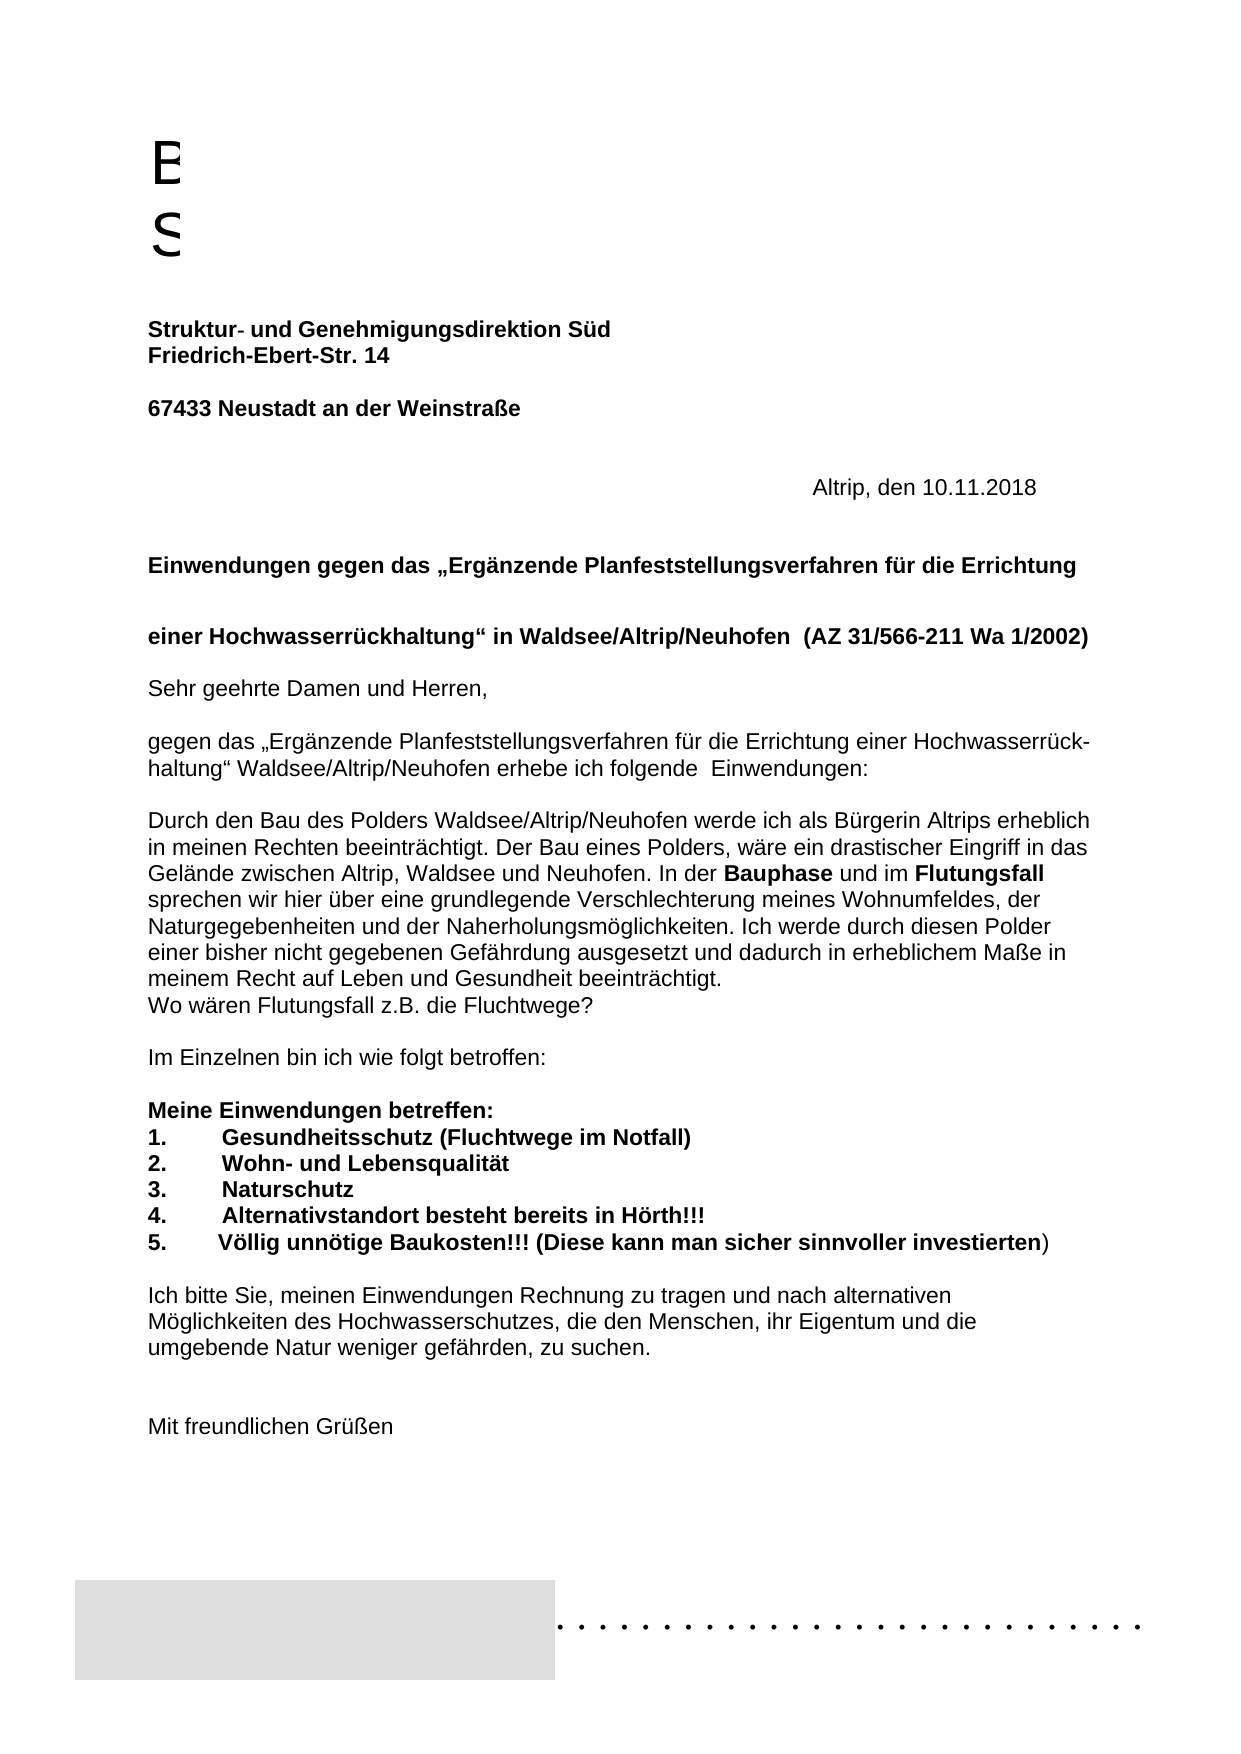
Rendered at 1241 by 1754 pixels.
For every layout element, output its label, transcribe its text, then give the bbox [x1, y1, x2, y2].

text 67433 Neustadt an der Weinstraße [148, 395, 1092, 421]
text Altrip, den 10.11.2018 [148, 474, 1092, 500]
text BSP 5 [150, 126, 180, 270]
text Im Einzelnen bin ich wie folgt betroffen: [148, 1044, 1092, 1071]
text Mit freundlichen Grüßen [148, 1413, 1092, 1440]
text Ich bitte Sie, meinen Einwendungen Rechnung zu tragen und nach alternativen Möglichkeiten des Hochwasserschutzes, die den Menschen, ihr Eigentum und die umgebende Natur weniger gefährden, zu suchen. [148, 1282, 1092, 1361]
text Struktur- und Genehmigungsdirektion Süd [148, 316, 1092, 342]
text BSP 5 [161, 146, 180, 159]
text BSP 5 [161, 217, 180, 233]
text Wo wären Flutungsfall z.B. die Fluchtwege? [148, 992, 1092, 1018]
text Sehr geehrte Damen und Herren, [148, 675, 1092, 702]
text 2. Wohn- und Lebensqualität [148, 1150, 1092, 1176]
text Durch den Bau des Polders Waldsee/Altrip/Neuhofen werde ich als Bürgerin Altrips erheblich in meinen Rechten beeinträchtigt. Der Bau eines Polders, wäre ein drastischer Eingriff in das Gelände zwischen Altrip, Waldsee und Neuhofen. In der Bauphase und im Flutungsfall sprechen wir hier über eine grundlegende Verschlechterung meines Wohnumfeldes, der Naturgegebenheiten und der Naherholungsmöglichkeiten. Ich werde durch diesen Polder einer bisher nicht gegebenen Gefährdung ausgesetzt und dadurch in erheblichem Maße in meinem Recht auf Leben und Gesundheit beeinträchtigt. [148, 807, 1092, 992]
text 3. Naturschutz [148, 1176, 1092, 1202]
text 4. Alternativstandort besteht bereits in Hörth!!! [148, 1202, 1092, 1229]
text Meine Einwendungen betreffen: [148, 1097, 1092, 1123]
text Friedrich-Ebert-Str. 14 [148, 342, 1092, 369]
text gegen das „Ergänzende Planfeststellungsverfahren für die Errichtung einer Hochwasserrück-haltung“ Waldsee/Altrip/Neuhofen erhebe ich folgende Einwendungen: [148, 728, 1092, 781]
text BSP 5 [161, 164, 180, 179]
text Einwendungen gegen das „Ergänzende Planfeststellungsverfahren für die Errichtung einer Hochwasserrückhaltung“ in Waldsee/Altrip/Neuhofen (AZ 31/566-211 Wa 1/2002) [148, 553, 1092, 649]
text 5. Völlig unnötige Baukosten!!! (Diese kann man sicher sinnvoller investierten) [148, 1229, 1092, 1255]
text 1. Gesundheitsschutz (Fluchtwege im Notfall) [148, 1123, 1092, 1150]
